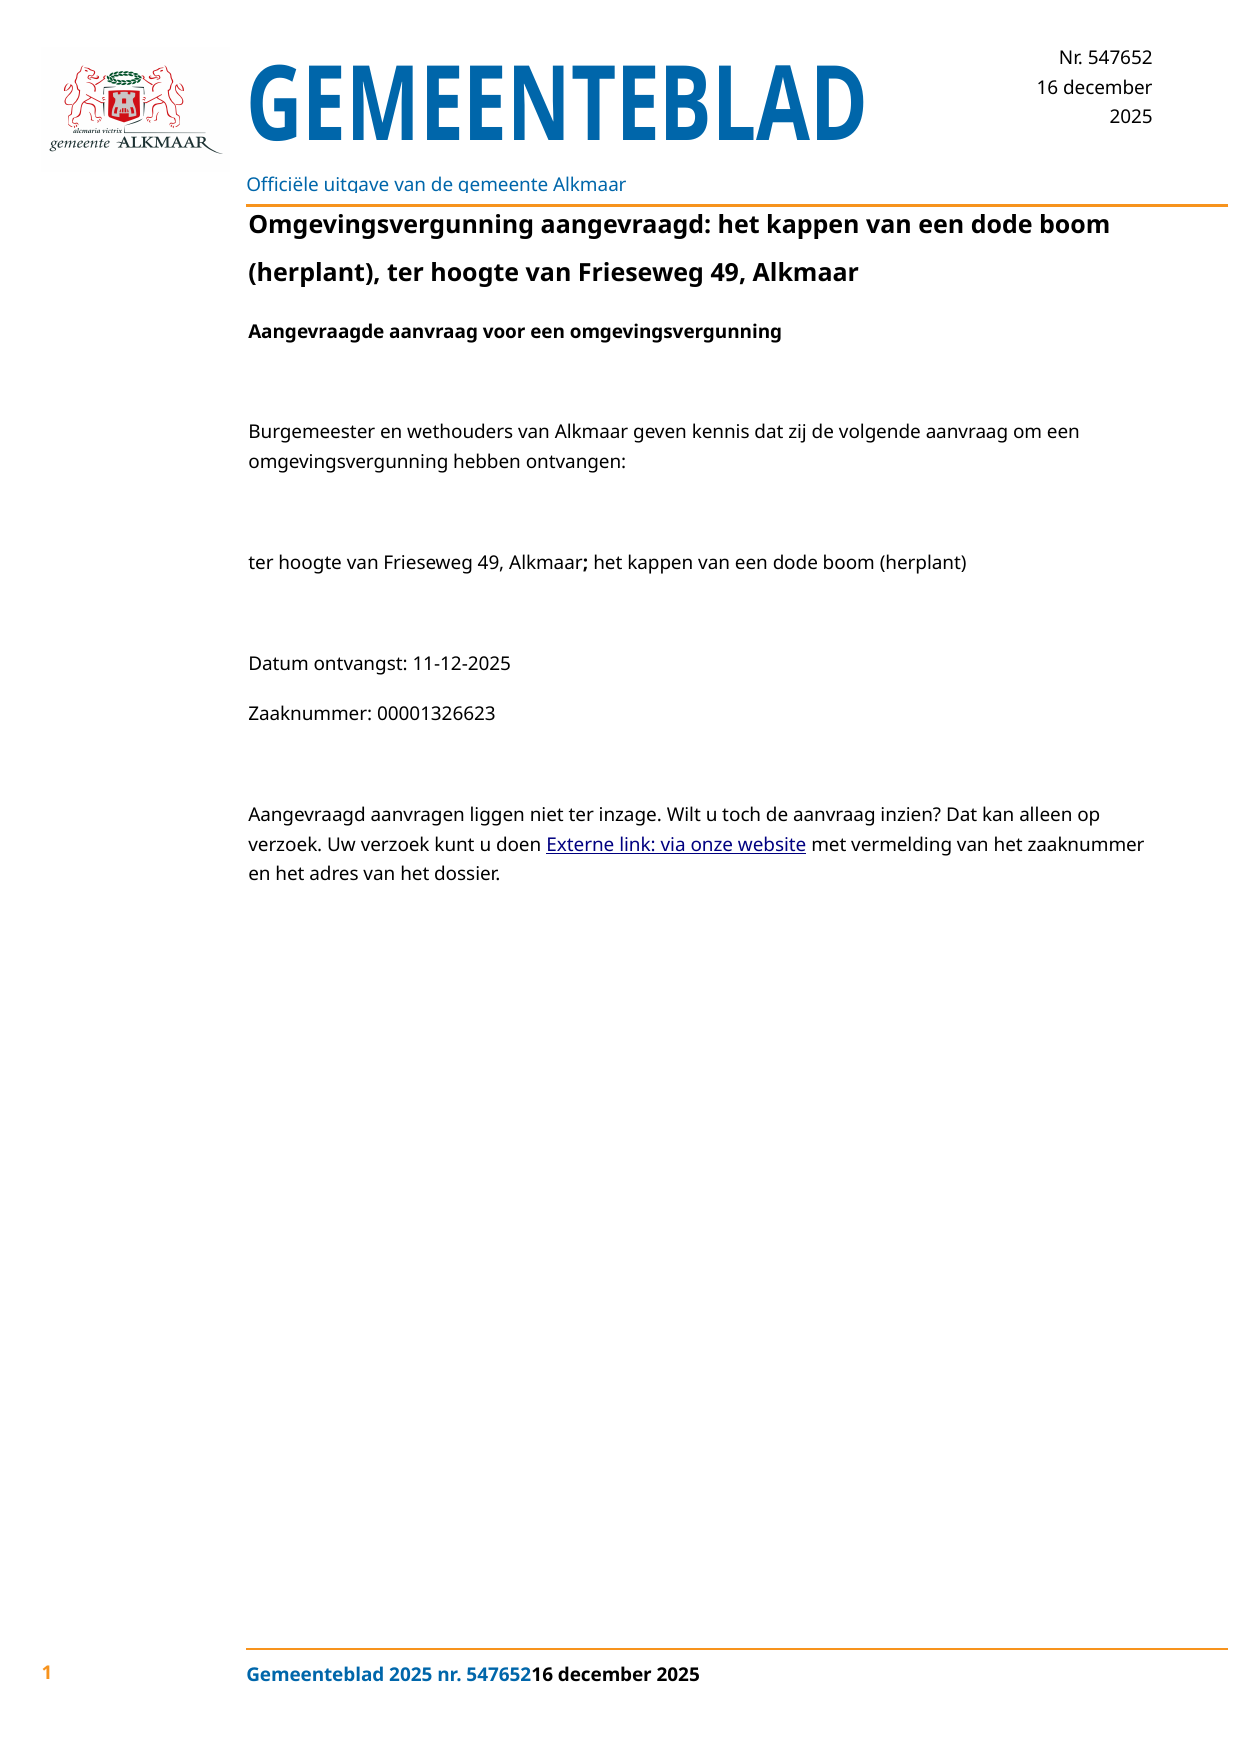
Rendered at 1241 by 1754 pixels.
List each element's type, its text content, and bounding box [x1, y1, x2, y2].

text ter hoogte van Frieseweg 49, Alkmaar; het kappen van een dode boom (herplant) [248, 549, 1152, 575]
text Datum ontvangst: 11-12-2025 [248, 650, 1152, 676]
text Aangevraagde aanvraag voor een omgevingsvergunning [248, 318, 1152, 344]
text Aangevraagd aanvragen liggen niet ter inzage. Wilt u toch de aanvraag inzien? Dat kan alleen op verzoek. Uw verzoek kunt u doen Externe link: via onze website met vermelding van het zaaknummer en het adres van het dossier. [248, 801, 1152, 886]
picture [41, 47, 231, 172]
text Zaaknummer: 00001326623 [248, 700, 1152, 726]
text Burgemeester en wethouders van Alkmaar geven kennis dat zij de volgende aanvraag om een omgevingsvergunning hebben ontvangen: [248, 419, 1152, 474]
text Omgevingsvergunning aangevraagd: het kappen van een dode boom (herplant), ter hoogte van Frieseweg 49, Alkmaar [248, 207, 1152, 288]
